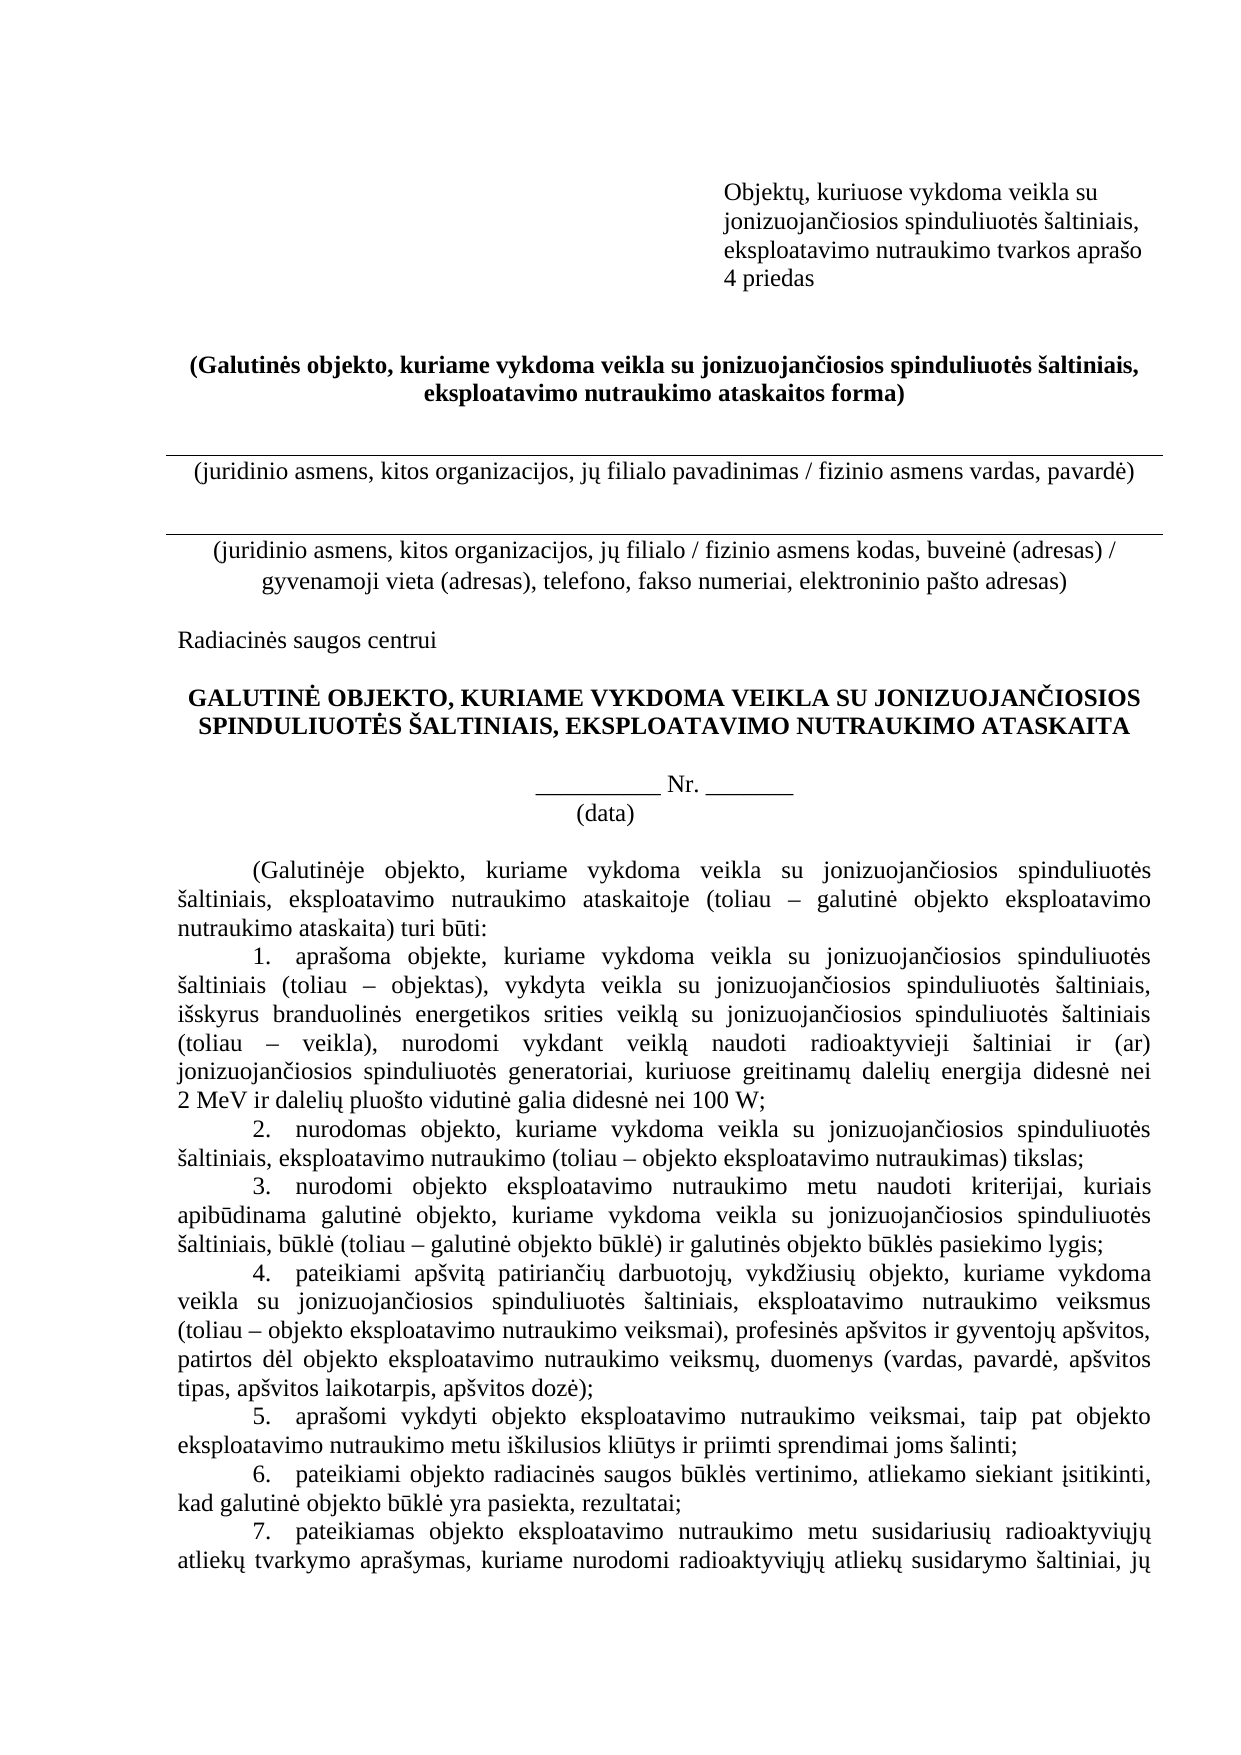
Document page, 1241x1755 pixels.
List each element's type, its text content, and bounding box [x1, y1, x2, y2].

text 7. pateikiamas objekto eksploatavimo nutraukimo metu susidariusių radioaktyviųjų atliekų tvarkymo aprašymas, kuriame nurodomi radioaktyviųjų atliekų susidarymo šaltiniai, jų [177, 1516, 1152, 1574]
text 2. nurodomas objekto, kuriame vykdoma veikla su jonizuojančiosios spinduliuotės šaltiniais, eksploatavimo nutraukimo (toliau – objekto eksploatavimo nutraukimas) tikslas; [177, 1114, 1152, 1171]
table_header (juridinio asmens, kitos organizacijos, jų filialo / fizinio asmens kodas, buveinė (adresas) / gyvenamoji vieta (adresas), telefono, fakso numeriai, elektroninio pašto adresas) [166, 535, 1163, 596]
text (data) [428, 798, 783, 826]
text 3. nurodomi objekto eksploatavimo nutraukimo metu naudoti kriterijai, kuriais apibūdinama galutinė objekto, kuriame vykdoma veikla su jonizuojančiosios spinduliuotės šaltiniais, būklė (toliau – galutinė objekto būklė) ir galutinės objekto būklės pasiekimo lygis; [177, 1171, 1152, 1258]
text GALUTINĖ OBJEKTO, KURIAME VYKDOMA VEIKLA SU JONIZUOJANČIOSIOS SPINDULIUOTĖS ŠALTINIAIS, EKSPLOATAVIMO NUTRAUKIMO ATASKAITA [177, 683, 1152, 740]
text (Galutinės objekto, kuriame vykdoma veikla su jonizuojančiosios spinduliuotės šaltiniais, eksploatavimo nutraukimo ataskaitos forma) [177, 350, 1152, 407]
text jonizuojančiosios spinduliuotės šaltiniais, [723, 206, 1152, 235]
text Objektų, kuriuose vykdoma veikla su [723, 177, 1152, 206]
text 1. aprašoma objekte, kuriame vykdoma veikla su jonizuojančiosios spinduliuotės šaltiniais (toliau – objektas), vykdyta veikla su jonizuojančiosios spinduliuotės šaltiniais, išskyrus branduolinės energetikos srities veiklą su jonizuojančiosios spinduliuotės šaltiniais (toliau – veikla), nurodomi vykdant veiklą naudoti radioaktyvieji šaltiniai ir (ar) jonizuojančiosios spinduliuotės generatoriai, kuriuose greitinamų dalelių energija didesnė nei 2 MeV ir dalelių pluošto vidutinė galia didesnė nei 100 W; [177, 941, 1152, 1114]
table_header (juridinio asmens, kitos organizacijos, jų filialo pavadinimas / fizinio asmens vardas, pavardė) [166, 456, 1163, 486]
text eksploatavimo nutraukimo tvarkos aprašo [723, 235, 1152, 263]
text (Galutinėje objekto, kuriame vykdoma veikla su jonizuojančiosios spinduliuotės šaltiniais, eksploatavimo nutraukimo ataskaitoje (toliau – galutinė objekto eksploatavimo nutraukimo ataskaita) turi būti: [177, 855, 1152, 941]
text 4. pateikiami apšvitą patiriančių darbuotojų, vykdžiusių objekto, kuriame vykdoma veikla su jonizuojančiosios spinduliuotės šaltiniais, eksploatavimo nutraukimo veiksmus (toliau – objekto eksploatavimo nutraukimo veiksmai), profesinės apšvitos ir gyventojų apšvitos, patirtos dėl objekto eksploatavimo nutraukimo veiksmų, duomenys (vardas, pavardė, apšvitos tipas, apšvitos laikotarpis, apšvitos dozė); [177, 1258, 1152, 1401]
text Radiacinės saugos centrui [177, 625, 1152, 654]
text 4 priedas [723, 263, 1152, 292]
text __________ Nr. _______ [177, 769, 1152, 798]
text 6. pateikiami objekto radiacinės saugos būklės vertinimo, atliekamo siekiant įsitikinti, kad galutinė objekto būklė yra pasiekta, rezultatai; [177, 1459, 1152, 1516]
text 5. aprašomi vykdyti objekto eksploatavimo nutraukimo veiksmai, taip pat objekto eksploatavimo nutraukimo metu iškilusios kliūtys ir priimti sprendimai joms šalinti; [177, 1401, 1152, 1459]
